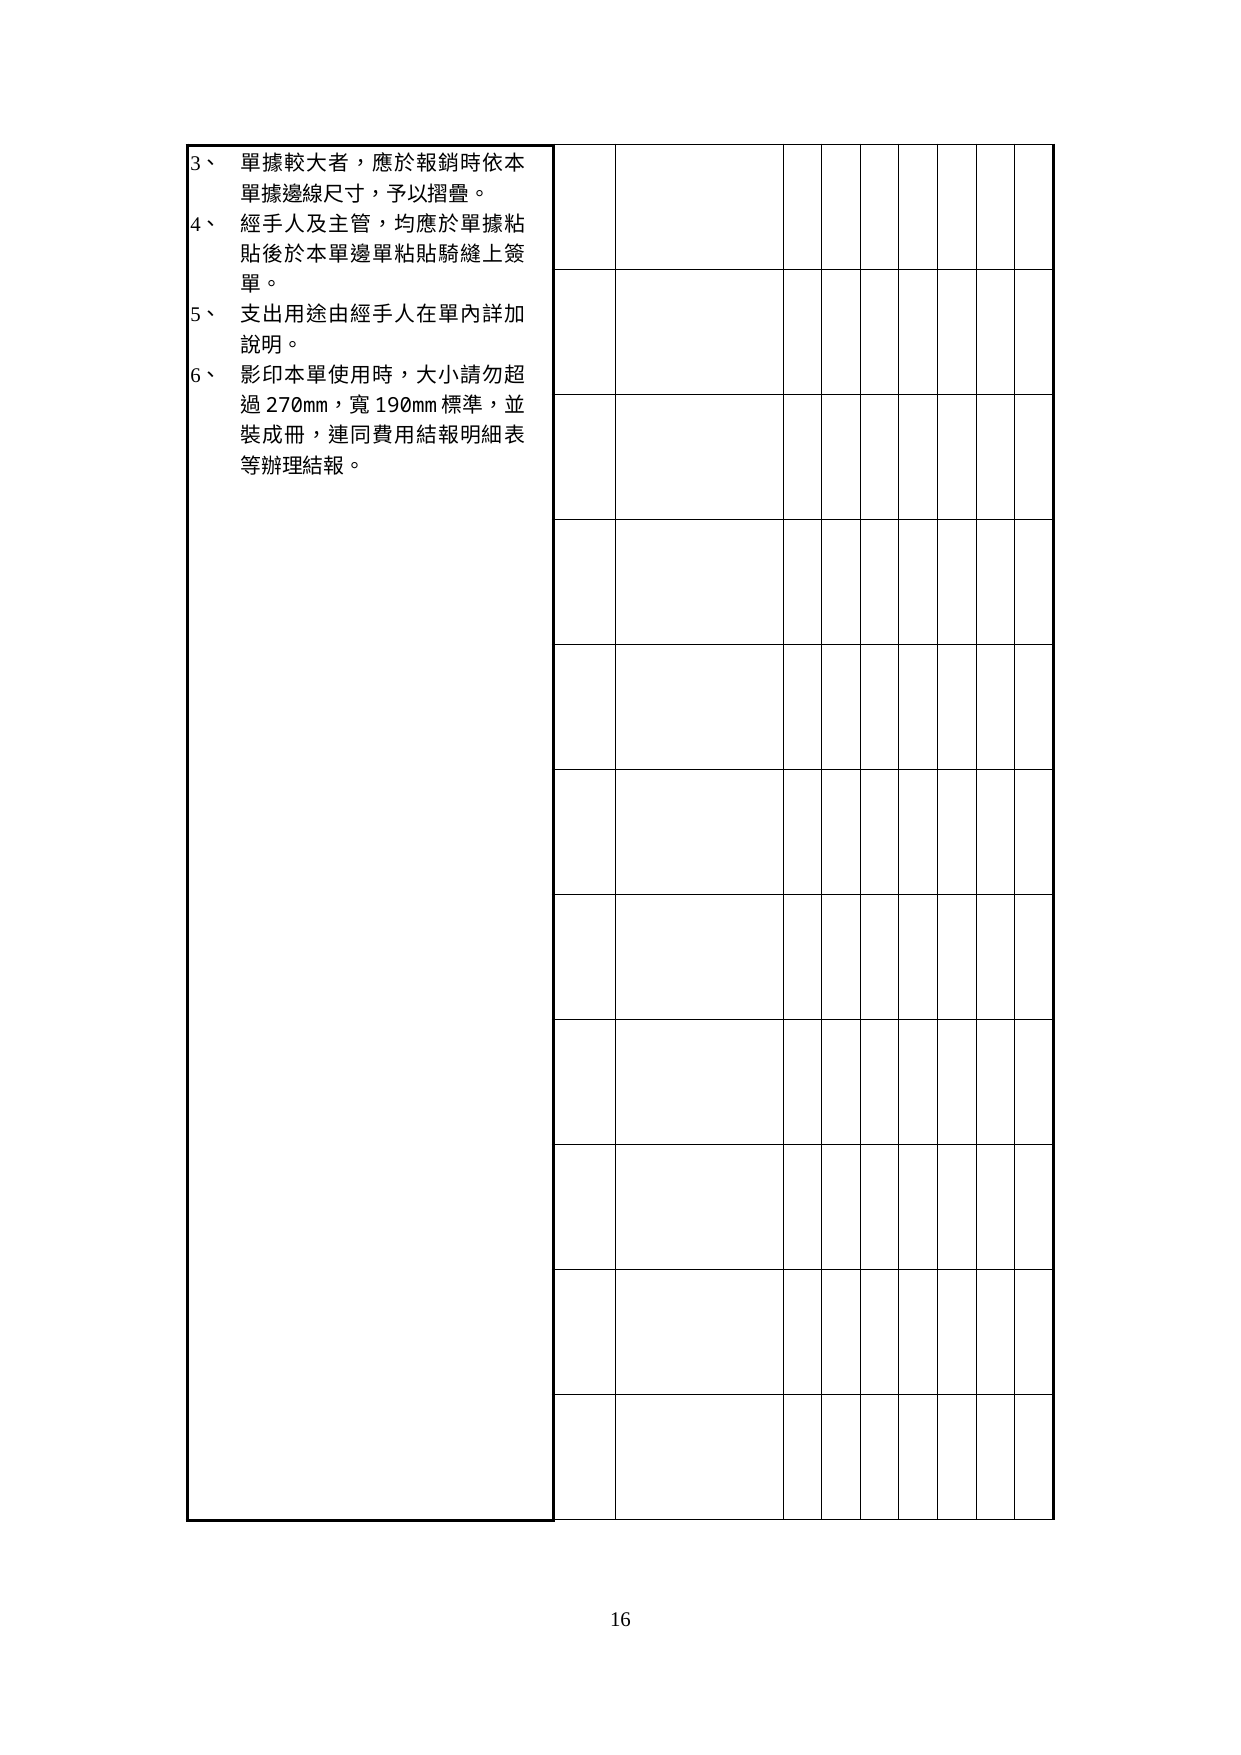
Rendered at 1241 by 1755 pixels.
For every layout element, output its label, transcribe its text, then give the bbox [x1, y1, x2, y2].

table_cell [977, 895, 1014, 1018]
table_cell [822, 270, 860, 393]
table_cell [822, 895, 860, 1018]
table_cell [616, 645, 783, 768]
table_cell [861, 1270, 898, 1393]
table_cell [555, 770, 615, 893]
table_cell [899, 770, 937, 893]
table_cell [1015, 1270, 1052, 1393]
table_cell [1015, 520, 1052, 643]
table_cell [861, 645, 898, 768]
table_cell [899, 1270, 937, 1393]
table_cell [784, 520, 821, 643]
table_cell [784, 1145, 821, 1268]
table_cell [1015, 645, 1052, 768]
table_cell [555, 645, 615, 768]
table_cell [784, 770, 821, 893]
table_cell [861, 1395, 898, 1518]
table_cell [784, 895, 821, 1018]
table_cell [899, 395, 937, 518]
table_cell [899, 270, 937, 393]
table_cell [784, 1395, 821, 1518]
table_cell [1015, 1020, 1052, 1143]
table_cell [616, 1395, 783, 1518]
table_cell [938, 1145, 976, 1268]
table_cell [1015, 895, 1052, 1018]
table_cell [861, 895, 898, 1018]
table_cell [784, 645, 821, 768]
table_cell [616, 1270, 783, 1393]
table_cell [784, 1270, 821, 1393]
table_cell [822, 1020, 860, 1143]
table_cell [938, 1270, 976, 1393]
table_cell [938, 395, 976, 518]
table_cell [899, 145, 937, 268]
table_cell [899, 520, 937, 643]
table_cell [555, 520, 615, 643]
table_cell [555, 1270, 615, 1393]
table_cell [1015, 395, 1052, 518]
table_cell [1015, 1145, 1052, 1268]
table_cell [977, 770, 1014, 893]
table_cell [899, 1395, 937, 1518]
table_cell [616, 770, 783, 893]
table_cell [938, 645, 976, 768]
table_cell [555, 395, 615, 518]
table_cell [822, 645, 860, 768]
table_cell [977, 270, 1014, 393]
table_cell [822, 770, 860, 893]
table_cell [822, 1145, 860, 1268]
table_cell [616, 520, 783, 643]
table_cell [977, 1145, 1014, 1268]
table_cell [938, 895, 976, 1018]
table_cell [861, 1145, 898, 1268]
table_cell [861, 145, 898, 268]
table_cell [938, 1395, 976, 1518]
table_cell [555, 1145, 615, 1268]
table_cell [899, 1145, 937, 1268]
table_cell [861, 1020, 898, 1143]
table_cell [977, 645, 1014, 768]
table_cell [938, 520, 976, 643]
table_cell [938, 270, 976, 393]
table_cell [822, 1395, 860, 1518]
table_cell [861, 770, 898, 893]
table_cell [977, 1270, 1014, 1393]
table_cell [899, 1020, 937, 1143]
table_cell [822, 1270, 860, 1393]
table_cell [784, 145, 821, 268]
table_cell [899, 645, 937, 768]
table_cell [938, 145, 976, 268]
table_cell [784, 395, 821, 518]
table_cell [861, 270, 898, 393]
table_cell [1015, 1395, 1052, 1518]
table_cell [555, 1395, 615, 1518]
table_cell [899, 895, 937, 1018]
table_cell [555, 145, 615, 268]
table_cell [555, 895, 615, 1018]
table_cell [977, 395, 1014, 518]
table_cell [938, 1020, 976, 1143]
table_cell [977, 1020, 1014, 1143]
table_cell 使用說明： 受補助單位，請參照本單將支出單據依次對齊粘貼，如單據過小時則左邊可不對齊，稍向左移，而將單據粘貼於左右兩邊之中央，但上邊仍應對平粘貼。以貼一張單據為原則，如兩張以上單據粘貼一張時應加繕單據清單。 本單僅貼主要單據，如有附件，應註明張數，並將各項附件附於本單之後。 單據較大者，應於報銷時依本單據邊線尺寸，予以摺疊。 經手人及主管，均應於單據粘貼後於本單邊單粘貼騎縫上簽單。 支出用途由經手人在單內詳加說明。 影印本單使用時，大小請勿超過270mm，寬190mm標準，並裝成冊，連同費用結報明細表等辦理結報。 [189, 147, 552, 1518]
table_cell [616, 1020, 783, 1143]
table_cell [1015, 770, 1052, 893]
table_cell [1015, 145, 1052, 268]
table_cell [822, 145, 860, 268]
table_cell [555, 1020, 615, 1143]
table_cell [616, 145, 783, 268]
table_cell [784, 270, 821, 393]
table_cell [861, 395, 898, 518]
table_cell [784, 1020, 821, 1143]
table_cell [938, 770, 976, 893]
table_cell [861, 520, 898, 643]
table_cell [977, 145, 1014, 268]
table_cell [555, 270, 615, 393]
table_cell [977, 1395, 1014, 1518]
table_cell [822, 395, 860, 518]
table_cell [616, 895, 783, 1018]
table_cell [616, 395, 783, 518]
table_cell [822, 520, 860, 643]
table_cell [1015, 270, 1052, 393]
table_cell [977, 520, 1014, 643]
table_cell [616, 1145, 783, 1268]
table_cell [616, 270, 783, 393]
